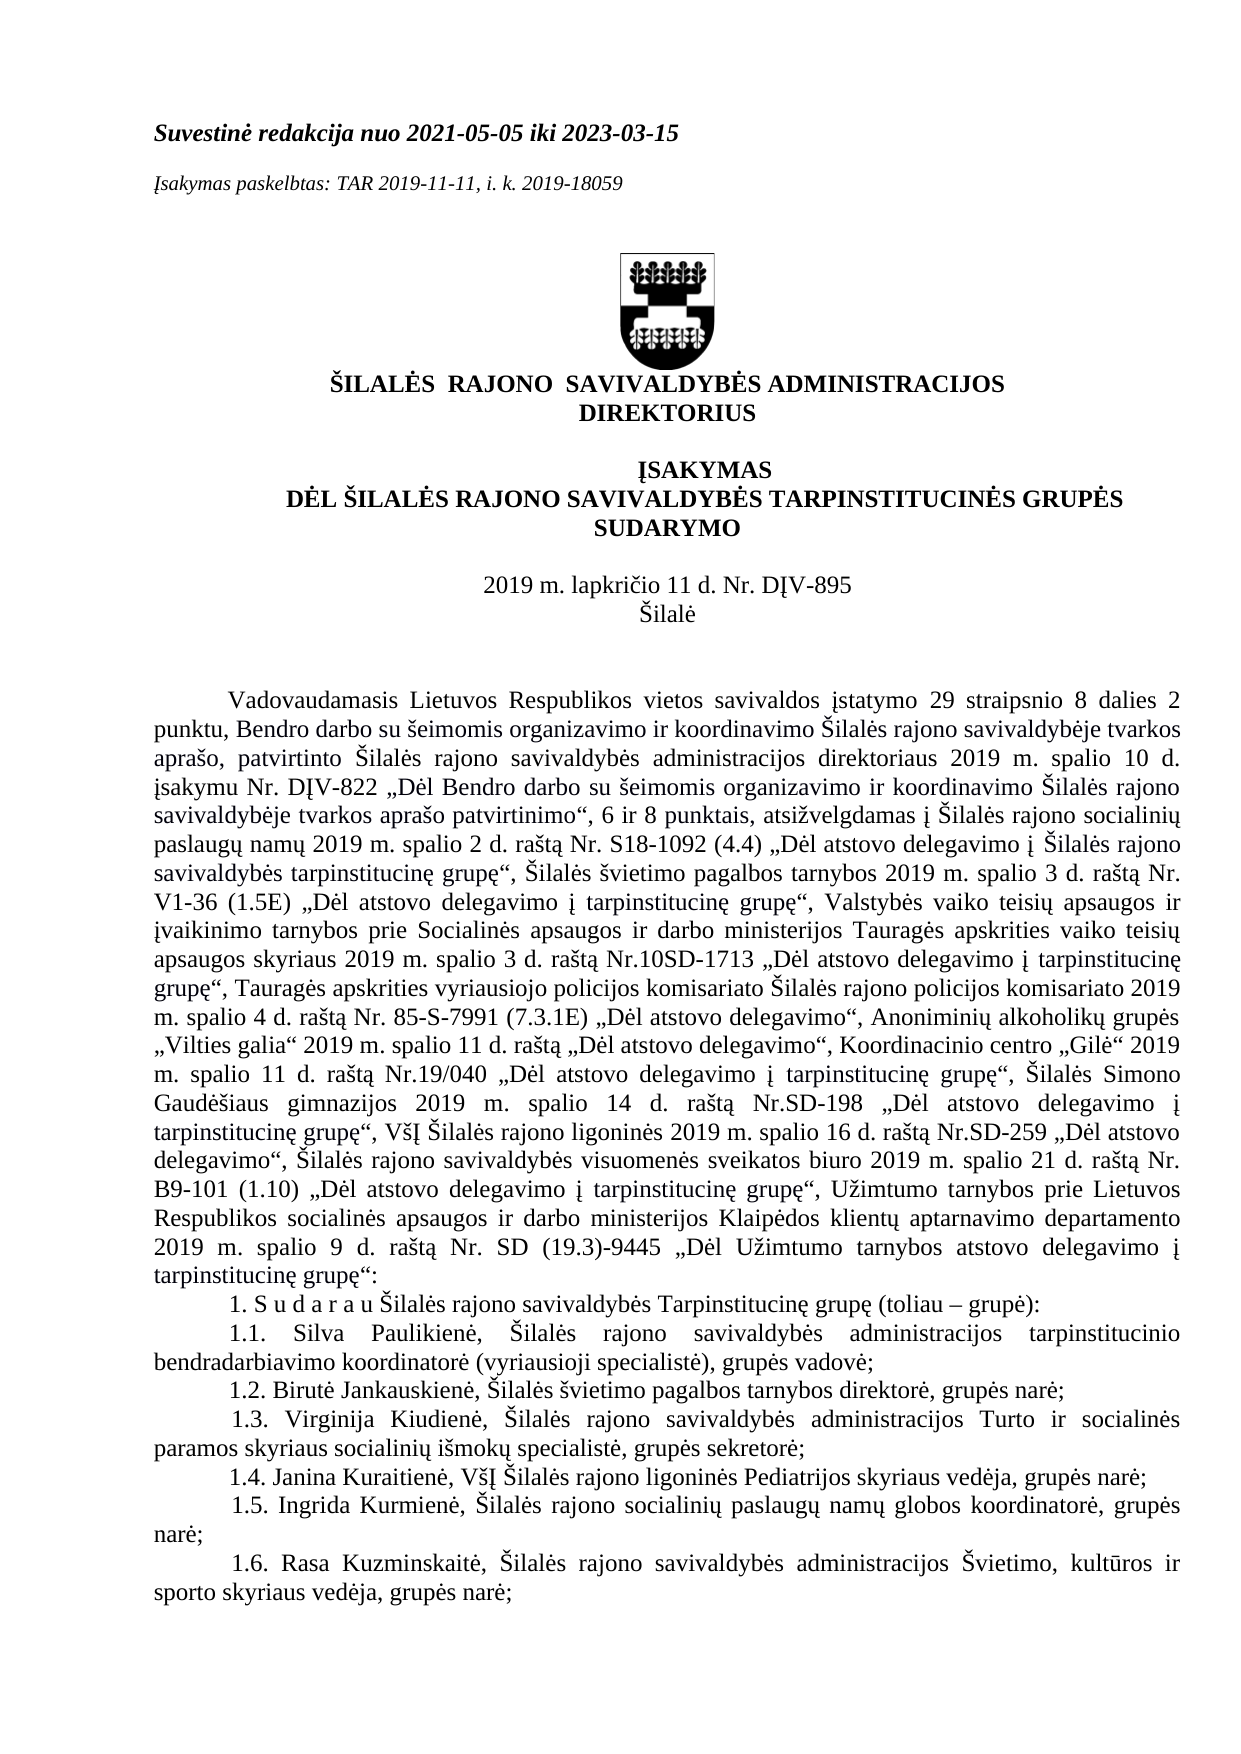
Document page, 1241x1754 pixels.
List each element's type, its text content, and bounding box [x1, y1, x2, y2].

text Įsakymas paskelbtas: TAR 2019-11-11, i. k. 2019-18059 [153, 171, 1181, 195]
text 1.5. Ingrida Kurmienė, Šilalės rajono socialinių paslaugų namų globos koordinatorė, grupės narė; [153, 1490, 1181, 1548]
text Šilalė [153, 599, 1181, 628]
text 1.2. Birutė Jankauskienė, Šilalės švietimo pagalbos tarnybos direktorė, grupės narė; [153, 1375, 1181, 1404]
text Suvestinė redakcija nuo 2021-05-05 iki 2023-03-15 [153, 118, 1181, 147]
text DIREKTORIUS [153, 398, 1181, 427]
text 1.4. Janina Kuraitienė, VšĮ Šilalės rajono ligoninės Pediatrijos skyriaus vedėja, grupės narė; [153, 1462, 1181, 1490]
text Vadovaudamasis Lietuvos Respublikos vietos savivaldos įstatymo 29 straipsnio 8 dalies 2 punktu, Bendro darbo su šeimomis organizavimo ir koordinavimo Šilalės rajono savivaldybėje tvarkos aprašo, patvirtinto Šilalės rajono savivaldybės administracijos direktoriaus 2019 m. spalio 10 d. įsakymu Nr. DĮV-822 „Dėl Bendro darbo su šeimomis organizavimo ir koordinavimo Šilalės rajono savivaldybėje tvarkos aprašo patvirtinimo“, 6 ir 8 punktais, atsižvelgdamas į Šilalės rajono socialinių paslaugų namų 2019 m. spalio 2 d. raštą Nr. S18-1092 (4.4) „Dėl atstovo delegavimo į Šilalės rajono savivaldybės tarpinstitucinę grupę“, Šilalės švietimo pagalbos tarnybos 2019 m. spalio 3 d. raštą Nr. V1-36 (1.5E) „Dėl atstovo delegavimo į tarpinstitucinę grupę“, Valstybės vaiko teisių apsaugos ir įvaikinimo tarnybos prie Socialinės apsaugos ir darbo ministerijos Tauragės apskrities vaiko teisių apsaugos skyriaus 2019 m. spalio 3 d. raštą Nr.10SD-1713 „Dėl atstovo delegavimo į tarpinstitucinę grupę“, Tauragės apskrities vyriausiojo policijos komisariato Šilalės rajono policijos komisariato 2019 m. spalio 4 d. raštą Nr. 85-S-7991 (7.3.1E) „Dėl atstovo delegavimo“, Anoniminių alkoholikų grupės „Vilties galia“ 2019 m. spalio 11 d. raštą „Dėl atstovo delegavimo“, Koordinacinio centro „Gilė“ 2019 m. spalio 11 d. raštą Nr.19/040 „Dėl atstovo delegavimo į tarpinstitucinę grupę“, Šilalės Simono Gaudėšiaus gimnazijos 2019 m. spalio 14 d. raštą Nr.SD-198 „Dėl atstovo delegavimo į tarpinstitucinę grupę“, VšĮ Šilalės rajono ligoninės 2019 m. spalio 16 d. raštą Nr.SD-259 „Dėl atstovo delegavimo“, Šilalės rajono savivaldybės visuomenės sveikatos biuro 2019 m. spalio 21 d. raštą Nr. B9-101 (1.10) „Dėl atstovo delegavimo į tarpinstitucinę grupę“, Užimtumo tarnybos prie Lietuvos Respublikos socialinės apsaugos ir darbo ministerijos Klaipėdos klientų aptarnavimo departamento 2019 m. spalio 9 d. raštą Nr. SD (19.3)-9445 „Dėl Užimtumo tarnybos atstovo delegavimo į tarpinstitucinę grupę“: [153, 685, 1181, 1289]
text DĖL ŠILALĖS RAJONO SAVIVALDYBĖS TARPINSTITUCINĖS GRUPĖS SUDARYMO [153, 484, 1181, 542]
text 1. S u d a r a u Šilalės rajono savivaldybės Tarpinstitucinę grupę (toliau – grupė): [153, 1289, 1181, 1318]
text 1.3. Virginija Kiudienė, Šilalės rajono savivaldybės administracijos Turto ir socialinės paramos skyriaus socialinių išmokų specialistė, grupės sekretorė; [153, 1404, 1181, 1462]
text 1.6. Rasa Kuzminskaitė, Šilalės rajono savivaldybės administracijos Švietimo, kultūros ir sporto skyriaus vedėja, grupės narė; [153, 1548, 1181, 1605]
text ĮSAKYMAS [153, 455, 1181, 484]
text 2019 m. lapkričio 11 d. Nr. DĮV-895 [153, 570, 1181, 599]
text ŠILALĖS RAJONO SAVIVALDYBĖS ADMINISTRACIJOS [153, 369, 1181, 398]
text 1.1. Silva Paulikienė, Šilalės rajono savivaldybės administracijos tarpinstitucinio bendradarbiavimo koordinatorė (vyriausioji specialistė), grupės vadovė; [153, 1318, 1181, 1375]
